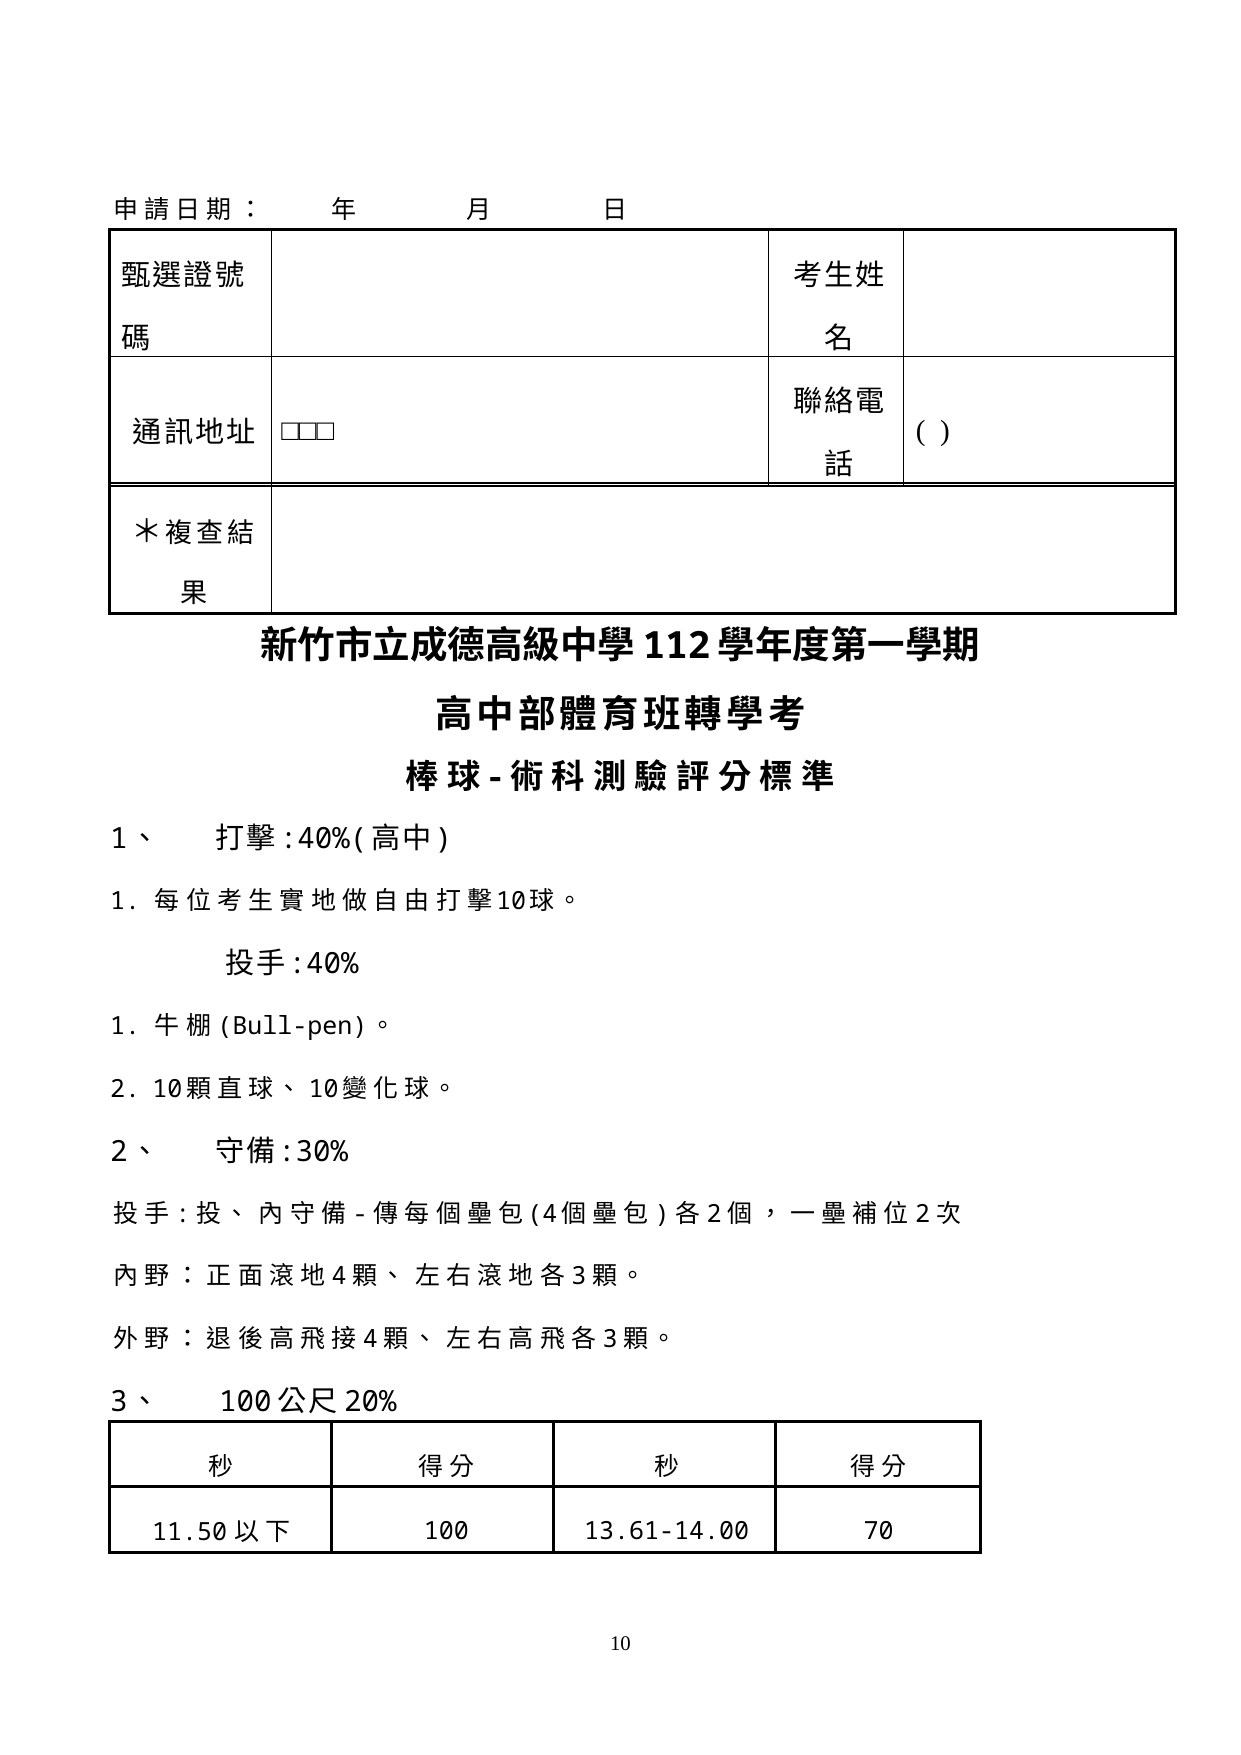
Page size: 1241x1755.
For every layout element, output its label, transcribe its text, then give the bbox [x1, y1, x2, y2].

table_header 得分 [333, 1423, 552, 1485]
table_header 得分 [777, 1423, 979, 1485]
text 內野：正面滾地4顆、左右滾地各3顆。 [110, 1232, 1131, 1294]
table_cell ＊複查結果 [111, 487, 271, 612]
table_header 秒 [555, 1423, 774, 1485]
table_header 秒 [111, 1423, 330, 1485]
table_cell □□□ [272, 357, 768, 482]
table_cell 70 [777, 1488, 979, 1551]
text 新竹市立成德高級中學112學年度第一學期 [110, 615, 1131, 669]
list 10顆直球、10變化球。 [110, 1044, 1131, 1107]
table_cell 13.61-14.00 [555, 1488, 774, 1551]
text 投手:投、內守備-傳每個壘包(4個壘包)各2個，一壘補位2次 [110, 1169, 1131, 1232]
list 100公尺20% [110, 1357, 1131, 1419]
list 打擊:40%(高中) [110, 794, 1131, 857]
table_cell 聯絡電話 [769, 357, 903, 482]
table_cell 100 [333, 1488, 552, 1551]
text 棒球-術科測驗評分標準 [110, 732, 1131, 794]
table_header [272, 231, 768, 356]
table_header 甄選證號碼 [111, 231, 271, 356]
table_cell ( ) [904, 357, 1174, 482]
text 高中部體育班轉學考 [110, 669, 1131, 732]
table_header 考生姓名 [769, 231, 903, 356]
table_cell 11.50以下 [111, 1488, 330, 1551]
table_header [904, 231, 1174, 356]
list 牛棚(Bull-pen)。 [110, 982, 1131, 1044]
table_cell 通訊地址 [111, 357, 271, 482]
table_cell [272, 487, 1174, 612]
list 守備:30% [110, 1107, 1131, 1169]
text 外野：退後高飛接4顆、左右高飛各3顆。 [110, 1294, 1131, 1357]
text 投手:40% [110, 919, 1131, 982]
text 申請日期： 年 月 日 [110, 166, 1131, 228]
list 每位考生實地做自由打擊10球。 [110, 857, 1131, 919]
